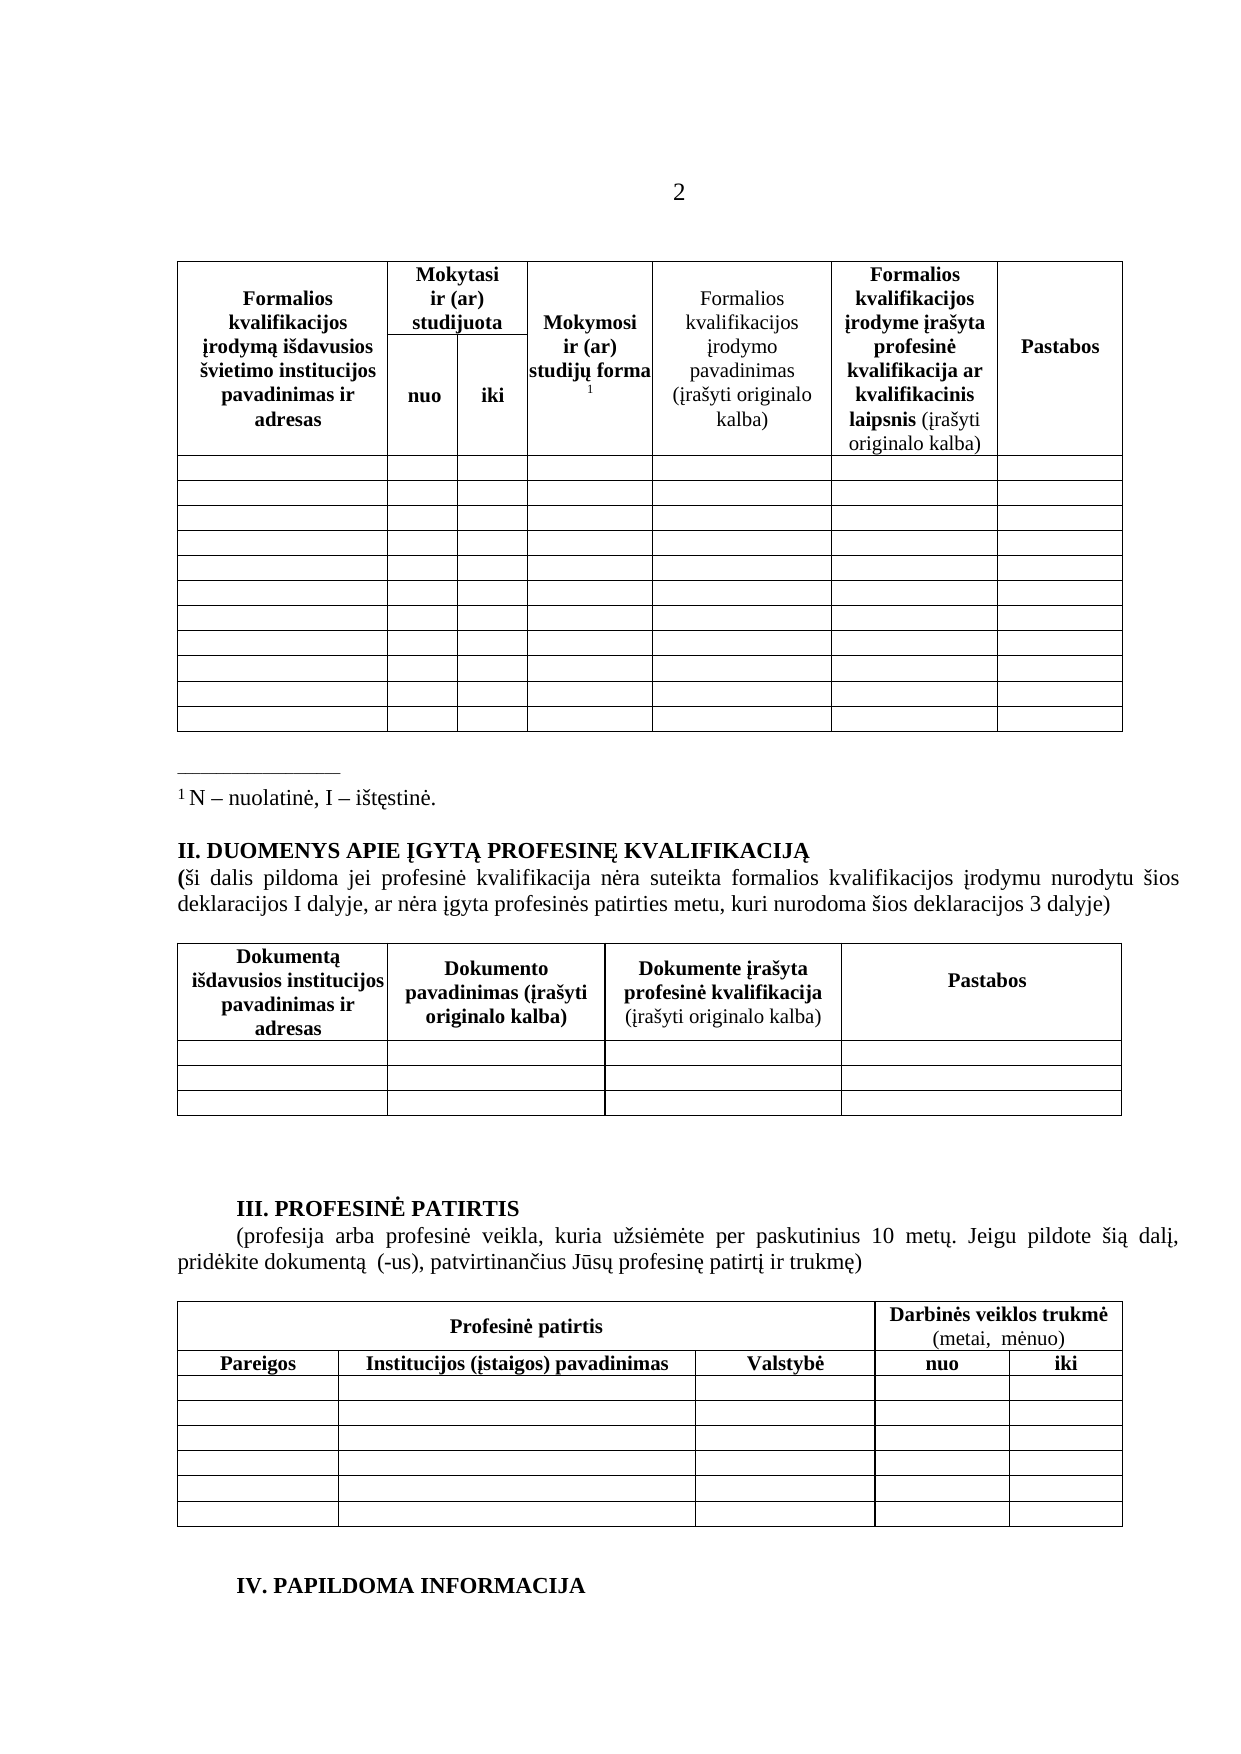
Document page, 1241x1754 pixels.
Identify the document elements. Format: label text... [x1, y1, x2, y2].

table_cell [696, 1502, 874, 1526]
table_cell [1010, 1502, 1122, 1526]
table_cell [388, 656, 457, 681]
table_cell [178, 682, 387, 706]
table_cell [832, 606, 997, 630]
table_cell Valstybė [696, 1351, 874, 1375]
table_cell [458, 682, 527, 706]
table_cell [528, 631, 652, 655]
table_cell [832, 556, 997, 580]
table_cell [696, 1476, 874, 1501]
table_header Dokumente įrašyta profesinė kvalifikacija (įrašyti originalo kalba) [606, 944, 841, 1040]
text _____________________ [177, 758, 1181, 784]
text 1 N – nuolatinė, I – ištęstinė. [177, 784, 1181, 811]
table_cell [388, 581, 457, 605]
table_cell [178, 531, 387, 555]
table_cell [832, 481, 997, 505]
table_cell [178, 1091, 387, 1115]
table_cell [653, 556, 831, 580]
table_header Pastabos [842, 944, 1121, 1040]
table_cell [832, 656, 997, 681]
table_cell [653, 631, 831, 655]
table_cell [653, 656, 831, 681]
table_cell [876, 1502, 1009, 1526]
table_cell [998, 606, 1122, 630]
table_cell [998, 581, 1122, 605]
table_cell [998, 556, 1122, 580]
table_header Darbinės veiklos trukmė (metai, mėnuo) [876, 1302, 1122, 1350]
table_cell [1010, 1476, 1122, 1501]
table_header Mokymosi ir (ar) studijų forma 1 [528, 262, 652, 454]
table_cell [388, 631, 457, 655]
text IV. PAPILDOMA INFORMACIJA [177, 1572, 1181, 1599]
table_header Dokumentą išdavusios institucijos pavadinimas ir adresas [178, 944, 387, 1040]
table_cell [458, 656, 527, 681]
table_cell [178, 1376, 338, 1400]
table_cell [178, 1401, 338, 1425]
table_cell [832, 581, 997, 605]
table_cell [388, 531, 457, 555]
table_cell [832, 456, 997, 480]
table_cell [178, 631, 387, 655]
table_cell [1010, 1451, 1122, 1475]
table_cell [653, 531, 831, 555]
table_cell [388, 1066, 604, 1090]
table_cell [458, 481, 527, 505]
table_cell [178, 1476, 338, 1501]
table_cell [339, 1426, 695, 1450]
table_cell [832, 707, 997, 731]
table_cell [832, 631, 997, 655]
table_cell [696, 1426, 874, 1450]
table_cell [388, 606, 457, 630]
table_cell [178, 1041, 387, 1065]
text (ši dalis pildoma jei profesinė kvalifikacija nėra suteikta formalios kvalifikacijos įrodymu nurodytu šios deklaracijos I dalyje, ar nėra įgyta profesinės patirties metu, kuri nurodoma šios deklaracijos 3 dalyje) [177, 863, 1181, 916]
text III. PROFESINĖ PATIRTIS [177, 1195, 1181, 1222]
table_cell [998, 631, 1122, 655]
table_cell [339, 1376, 695, 1400]
table_cell [178, 606, 387, 630]
table_cell [606, 1091, 841, 1115]
table_cell [653, 481, 831, 505]
table_cell [178, 1066, 387, 1090]
text (profesija arba profesinė veikla, kuria užsiėmėte per paskutinius 10 metų. Jeigu pildote šią dalį, pridėkite dokumentą (-us), patvirtinančius Jūsų profesinę patirtį ir trukmę) [177, 1222, 1181, 1274]
table_cell [696, 1401, 874, 1425]
table_cell [458, 707, 527, 731]
table_cell [528, 481, 652, 505]
table_cell [458, 506, 527, 530]
table_cell [178, 707, 387, 731]
table_cell Pareigos [178, 1351, 338, 1375]
table_cell [842, 1091, 1121, 1115]
table_cell [998, 656, 1122, 681]
table_cell [998, 682, 1122, 706]
table_cell [528, 656, 652, 681]
table_cell [178, 581, 387, 605]
table_cell [998, 707, 1122, 731]
table_cell [388, 456, 457, 480]
table_cell [458, 631, 527, 655]
table_header Formalios kvalifikacijos įrodymą išdavusios švietimo institucijos pavadinimas ir adresas [178, 262, 387, 454]
table_cell [339, 1502, 695, 1526]
table_cell [653, 606, 831, 630]
table_cell [458, 581, 527, 605]
table_cell [339, 1451, 695, 1475]
table_cell [842, 1066, 1121, 1090]
table_cell [178, 456, 387, 480]
table_cell [388, 556, 457, 580]
table_cell [388, 506, 457, 530]
table_cell [178, 656, 387, 681]
table_header Mokytasi ir (ar) studijuota [388, 262, 527, 334]
table_cell [696, 1376, 874, 1400]
table_cell [388, 481, 457, 505]
table_cell [178, 556, 387, 580]
table_cell [528, 556, 652, 580]
table_cell [528, 531, 652, 555]
table_cell [388, 1091, 604, 1115]
table_cell [998, 506, 1122, 530]
table_cell [178, 481, 387, 505]
table_cell [653, 707, 831, 731]
table_header Profesinė patirtis [178, 1302, 874, 1350]
table_cell [458, 556, 527, 580]
table_cell [653, 581, 831, 605]
table_cell [876, 1451, 1009, 1475]
table_cell [606, 1041, 841, 1065]
table_cell nuo [388, 335, 457, 454]
table_cell [528, 506, 652, 530]
table_cell iki [1010, 1351, 1122, 1375]
table_cell [178, 1502, 338, 1526]
table_cell [832, 682, 997, 706]
table_cell [458, 531, 527, 555]
table_cell [998, 481, 1122, 505]
table_cell [528, 581, 652, 605]
table_cell [1010, 1426, 1122, 1450]
table_cell [832, 531, 997, 555]
table_cell [178, 1426, 338, 1450]
table_cell [653, 456, 831, 480]
table_cell [458, 456, 527, 480]
table_cell [876, 1376, 1009, 1400]
table_cell [339, 1401, 695, 1425]
table_cell [876, 1426, 1009, 1450]
table_header Formalios kvalifikacijos įrodymo pavadinimas (įrašyti originalo kalba) [653, 262, 831, 454]
table_cell [1010, 1401, 1122, 1425]
table_cell [998, 456, 1122, 480]
table_cell [876, 1476, 1009, 1501]
table_cell nuo [876, 1351, 1009, 1375]
table_header Dokumento pavadinimas (įrašyti originalo kalba) [388, 944, 604, 1040]
table_cell iki [458, 335, 527, 454]
table_cell [606, 1066, 841, 1090]
table_cell [388, 1041, 604, 1065]
table_cell [528, 682, 652, 706]
table_cell [528, 707, 652, 731]
table_cell [458, 606, 527, 630]
table_cell [832, 506, 997, 530]
table_cell [388, 707, 457, 731]
table_cell [528, 456, 652, 480]
table_cell [696, 1451, 874, 1475]
table_cell [388, 682, 457, 706]
text II. Duomenys apie įgytą profesinę kvalifikaciją [177, 837, 1181, 863]
table_cell [178, 506, 387, 530]
table_cell Institucijos (įstaigos) pavadinimas [339, 1351, 695, 1375]
table_cell [653, 682, 831, 706]
table_cell [1010, 1376, 1122, 1400]
table_cell [998, 531, 1122, 555]
table_cell [653, 506, 831, 530]
table_cell [528, 606, 652, 630]
table_cell [339, 1476, 695, 1501]
table_header Formalios kvalifikacijos įrodyme įrašyta profesinė kvalifikacija ar kvalifikacinis laipsnis (įrašyti originalo kalba) [832, 262, 997, 454]
table_cell [178, 1451, 338, 1475]
table_cell [842, 1041, 1121, 1065]
table_cell [876, 1401, 1009, 1425]
table_header Pastabos [998, 262, 1122, 454]
